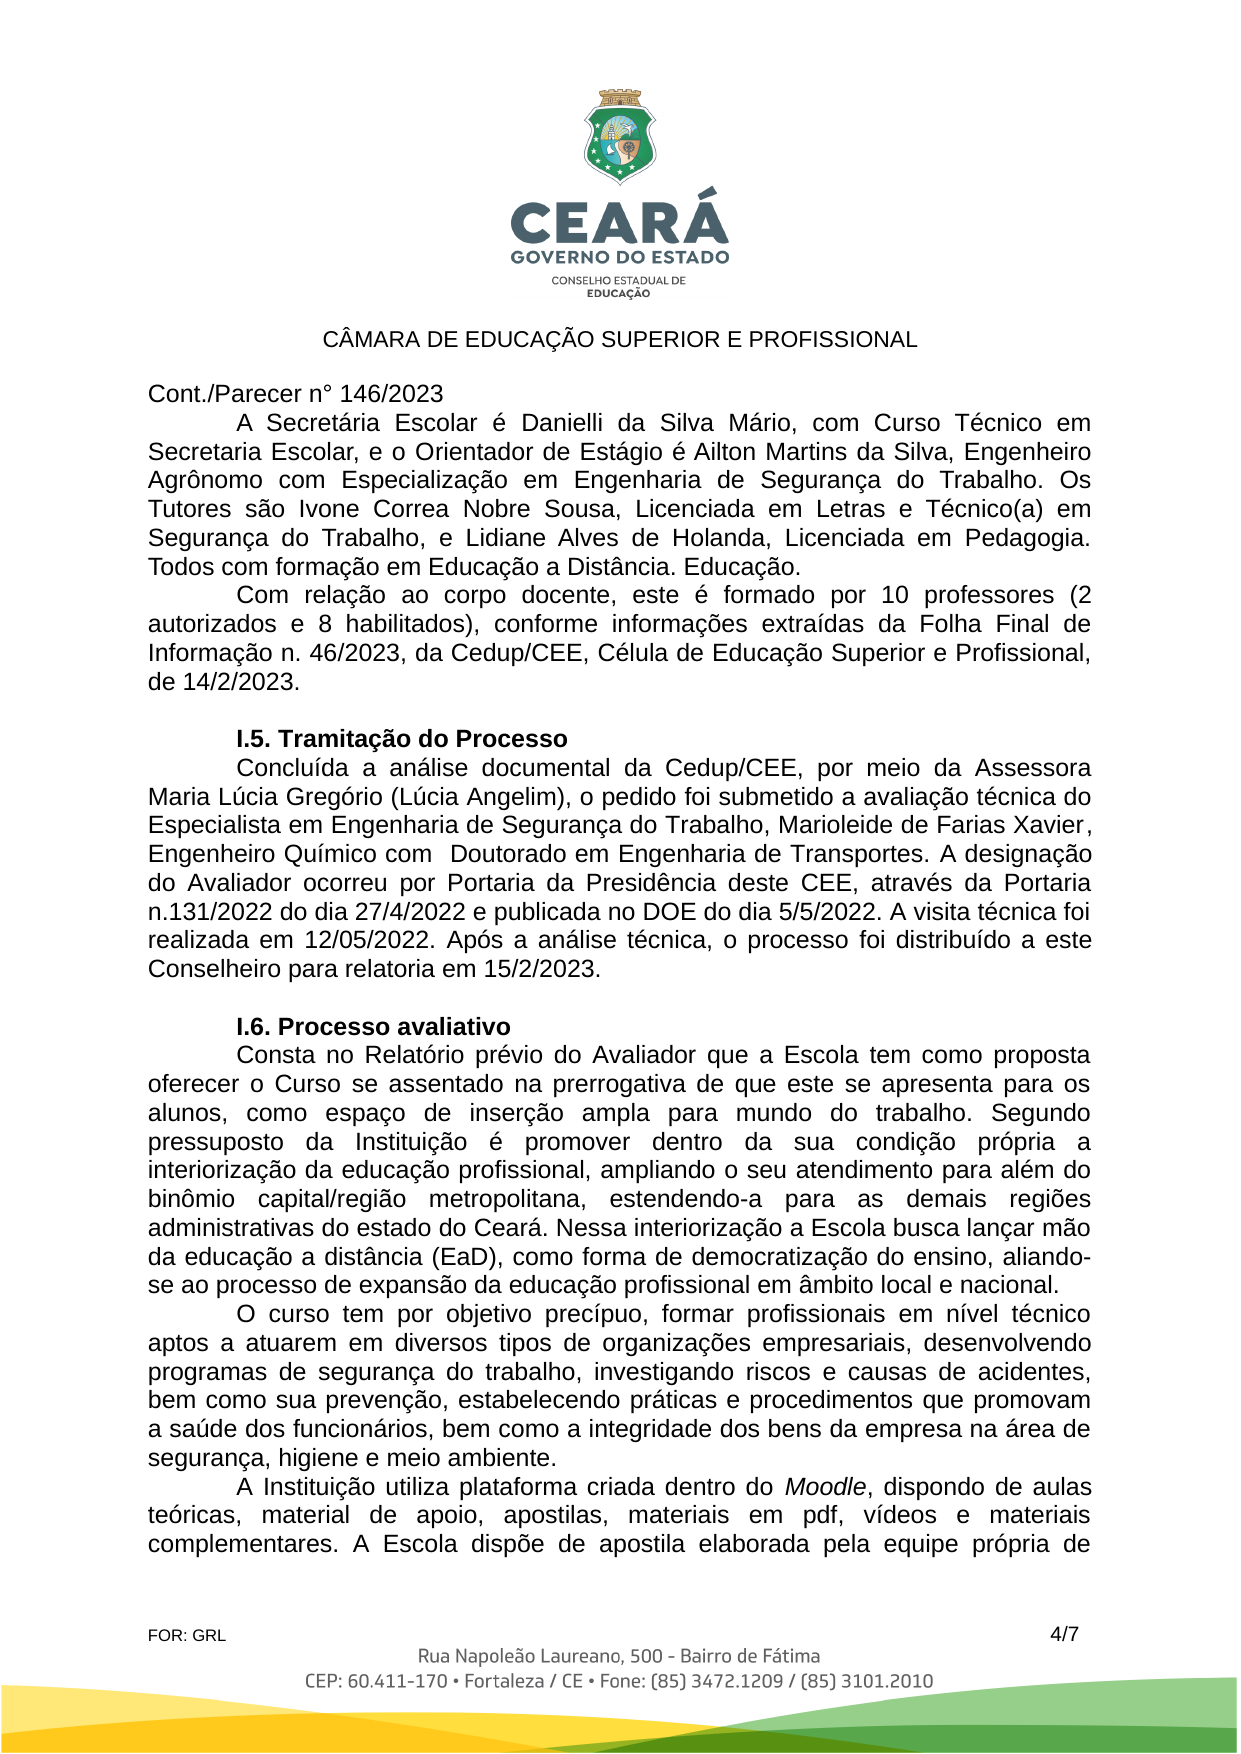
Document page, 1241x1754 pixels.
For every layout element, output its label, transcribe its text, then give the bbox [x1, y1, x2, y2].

text I.6. Processo avaliativo [148, 1012, 1093, 1040]
picture [511, 88, 730, 300]
text A Secretária Escolar é Danielli da Silva Mário, com Curso Técnico em Secretaria Escolar, e o Orientador de Estágio é Ailton Martins da Silva, Engenheiro Agrônomo com Especialização em Engenharia de Segurança do Trabalho. Os Tutores são Ivone Correa Nobre Sousa, Licenciada em Letras e Técnico(a) em Segurança do Trabalho, e Lidiane Alves de Holanda, Licenciada em Pedagogia. Todos com formação em Educação a Distância. Educação. [148, 408, 1093, 580]
text O curso tem por objetivo precípuo, formar profissionais em nível técnico aptos a atuarem em diversos tipos de organizações empresariais, desenvolvendo programas de segurança do trabalho, investigando riscos e causas de acidentes, bem como sua prevenção, estabelecendo práticas e procedimentos que promovam a saúde dos funcionários, bem como a integridade dos bens da empresa na área de segurança, higiene e meio ambiente. [148, 1299, 1093, 1472]
picture [7, 1648, 1231, 1753]
text I.5. Tramitação do Processo [148, 724, 1093, 753]
text Consta no Relatório prévio do Avaliador que a Escola tem como proposta oferecer o Curso se assentado na prerrogativa de que este se apresenta para os alunos, como espaço de inserção ampla para mundo do trabalho. Segundo pressuposto da Instituição é promover dentro da sua condição própria a interiorização da educação profissional, ampliando o seu atendimento para além do binômio capital/região metropolitana, estendendo-a para as demais regiões administrativas do estado do Ceará. Nessa interiorização a Escola busca lançar mão da educação a distância (EaD), como forma de democratização do ensino, aliando-se ao processo de expansão da educação profissional em âmbito local e nacional. [148, 1040, 1093, 1299]
text A Instituição utiliza plataforma criada dentro do Moodle, dispondo de aulas teóricas, material de apoio, apostilas, materiais em pdf, vídeos e materiais complementares. A Escola dispõe de apostila elaborada pela equipe própria de [148, 1472, 1093, 1558]
text Concluída a análise documental da Cedup/CEE, por meio da Assessora Maria Lúcia Gregório (Lúcia Angelim), o pedido foi submetido a avaliação técnica do Especialista em Engenharia de Segurança do Trabalho, Marioleide de Farias Xavier, Engenheiro Químico com Doutorado em Engenharia de Transportes. A designação do Avaliador ocorreu por Portaria da Presidência deste CEE, através da Portaria n.131/2022 do dia 27/4/2022 e publicada no DOE do dia 5/5/2022. A visita técnica foi realizada em 12/05/2022. Após a análise técnica, o processo foi distribuído a este Conselheiro para relatoria em 15/2/2023. [148, 753, 1093, 983]
text Com relação ao corpo docente, este é formado por 10 professores (2 autorizados e 8 habilitados), conforme informações extraídas da Folha Final de Informação n. 46/2023, da Cedup/CEE, Célula de Educação Superior e Profissional, de 14/2/2023. [148, 580, 1093, 695]
